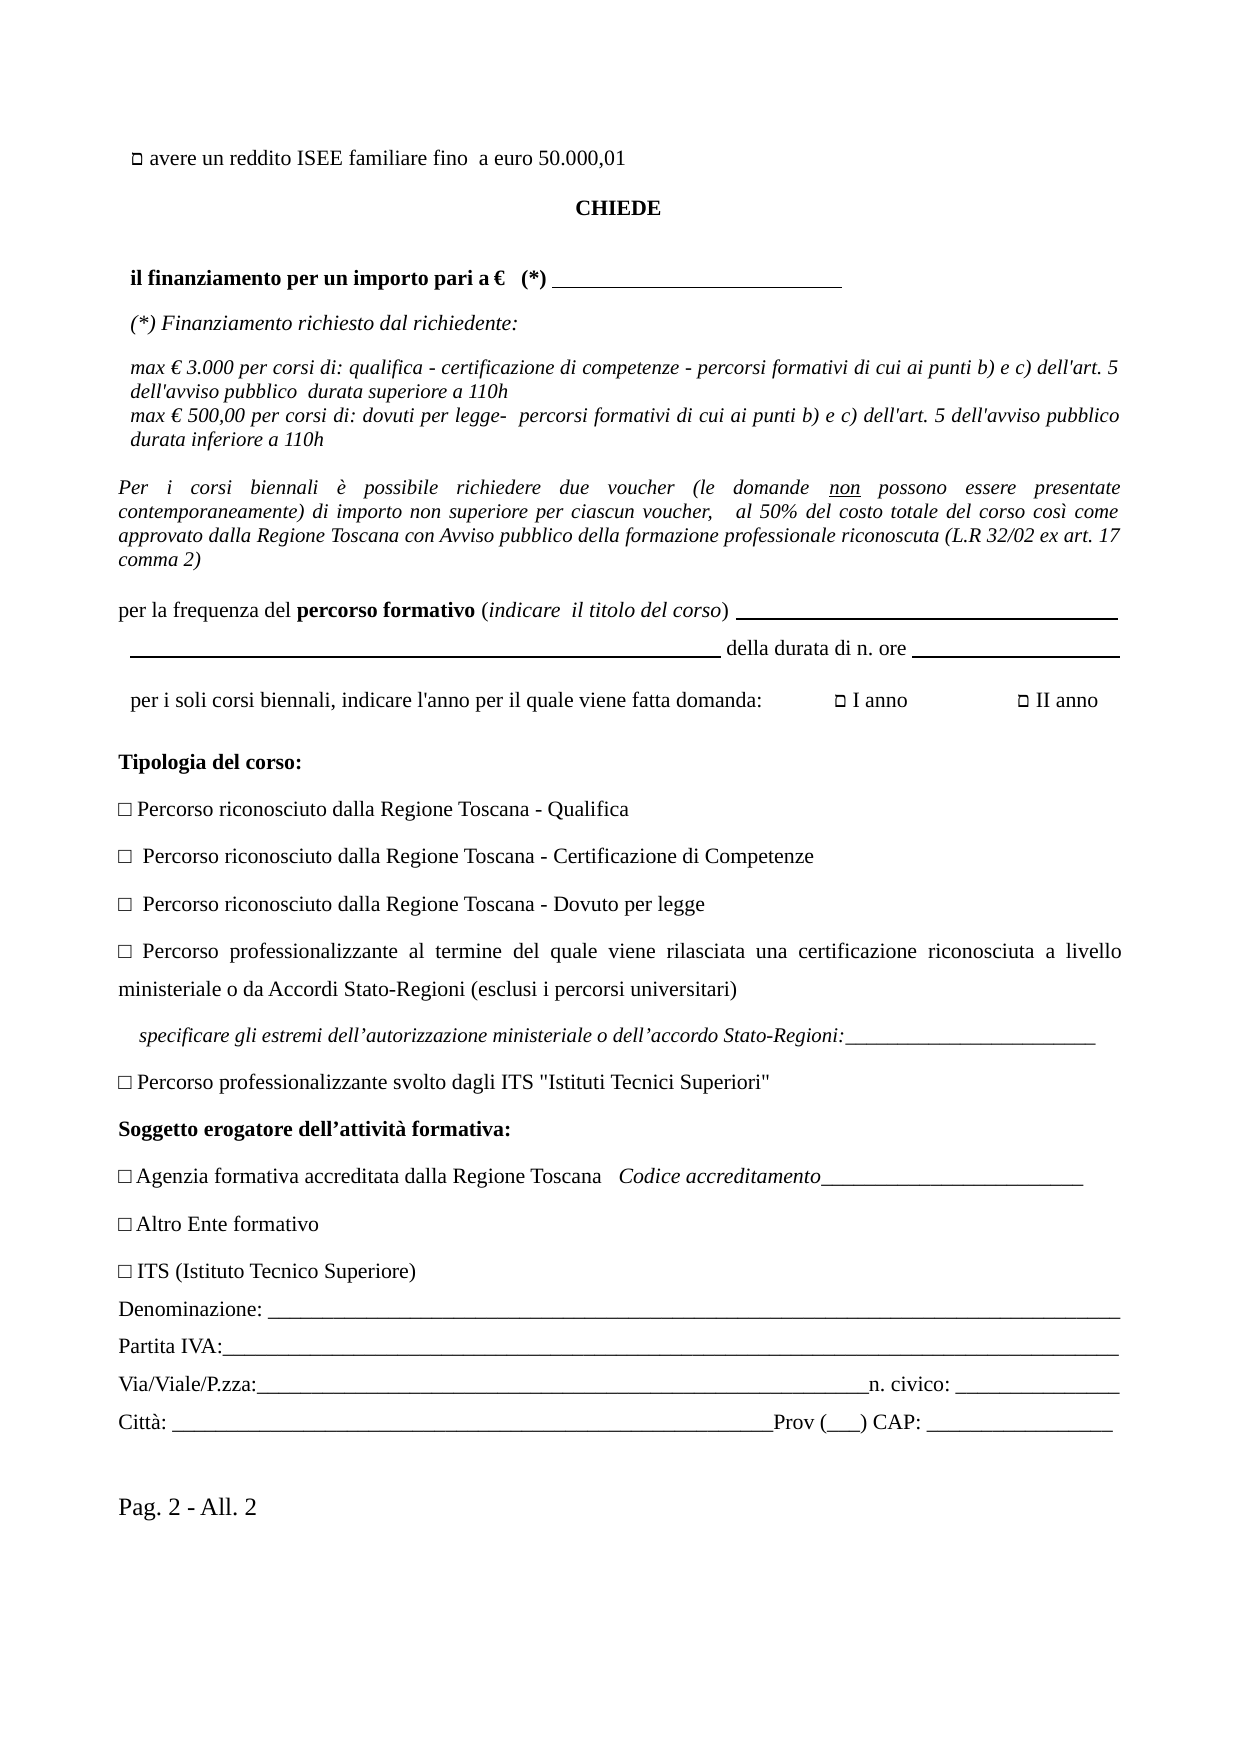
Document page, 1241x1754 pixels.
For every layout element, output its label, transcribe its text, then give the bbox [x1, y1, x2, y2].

text ﬦ avere un reddito ISEE familiare fino a euro 50.000,01 [130, 145, 1112, 170]
text Via/Viale/P.zza:________________________________________________________n. civico: _______________ [118, 1371, 1123, 1396]
text Denominazione: ______________________________________________________________________________ [118, 1296, 1123, 1321]
text □ Percorso riconosciuto dalla Regione Toscana - Certificazione di Competenze [118, 843, 1123, 869]
text per la frequenza del percorso formativo (indicare il titolo del corso) [118, 597, 1123, 622]
text □ Percorso riconosciuto dalla Regione Toscana - Dovuto per legge [118, 891, 1123, 916]
text Città: _______________________________________________________Prov (___) CAP: _________________ [118, 1409, 1123, 1434]
text max € 3.000 per corsi di: qualifica - certificazione di competenze - percorsi formativi di cui ai punti b) e c) dell'art. 5 dell'avviso pubblico durata superiore a 110h [130, 355, 1123, 403]
subtitle per i soli corsi biennali, indicare l'anno per il quale viene fatta domanda: ﬦ I anno ﬦ II anno [130, 687, 1123, 713]
text il finanziamento per un importo pari a € (*) [130, 265, 1123, 291]
text (*) Finanziamento richiesto dal richiedente: [130, 310, 1123, 335]
text Per i corsi biennali è possibile richiedere due voucher (le domande non possono essere presentate contemporaneamente) di importo non superiore per ciascun voucher, al 50% del costo totale del corso così come approvato dalla Regione Toscana con Avviso pubblico della formazione professionale riconoscuta (L.R 32/02 ex art. 17 comma 2) [118, 475, 1123, 571]
text specificare gli estremi dell’autorizzazione ministeriale o dell’accordo Stato-Regioni:________________________ [118, 1023, 1123, 1047]
subtitle CHIEDE [158, 195, 1078, 221]
text Soggetto erogatore dell’attività formativa: [118, 1116, 1123, 1141]
text max € 500,00 per corsi di: dovuti per legge- percorsi formativi di cui ai punti b) e c) dell'art. 5 dell'avviso pubblico durata inferiore a 110h [130, 403, 1123, 451]
text della durata di n. ore [130, 634, 1123, 660]
text □ Percorso riconosciuto dalla Regione Toscana - Qualifica [118, 796, 1123, 821]
text □ Percorso professionalizzante al termine del quale viene rilasciata una certificazione riconosciuta a livello ministeriale o da Accordi Stato-Regioni (esclusi i percorsi universitari) [118, 938, 1123, 1001]
text □ Percorso professionalizzante svolto dagli ITS "Istituti Tecnici Superiori" [118, 1069, 1123, 1094]
text □ Agenzia formativa accreditata dalla Regione Toscana Codice accreditamento________________________ [118, 1163, 1123, 1188]
text □ Altro Ente formativo [118, 1211, 1123, 1236]
text Partita IVA:__________________________________________________________________________________ [118, 1333, 1123, 1359]
text □ ITS (Istituto Tecnico Superiore) [118, 1258, 1123, 1283]
text Tipologia del corso: [118, 749, 1123, 774]
